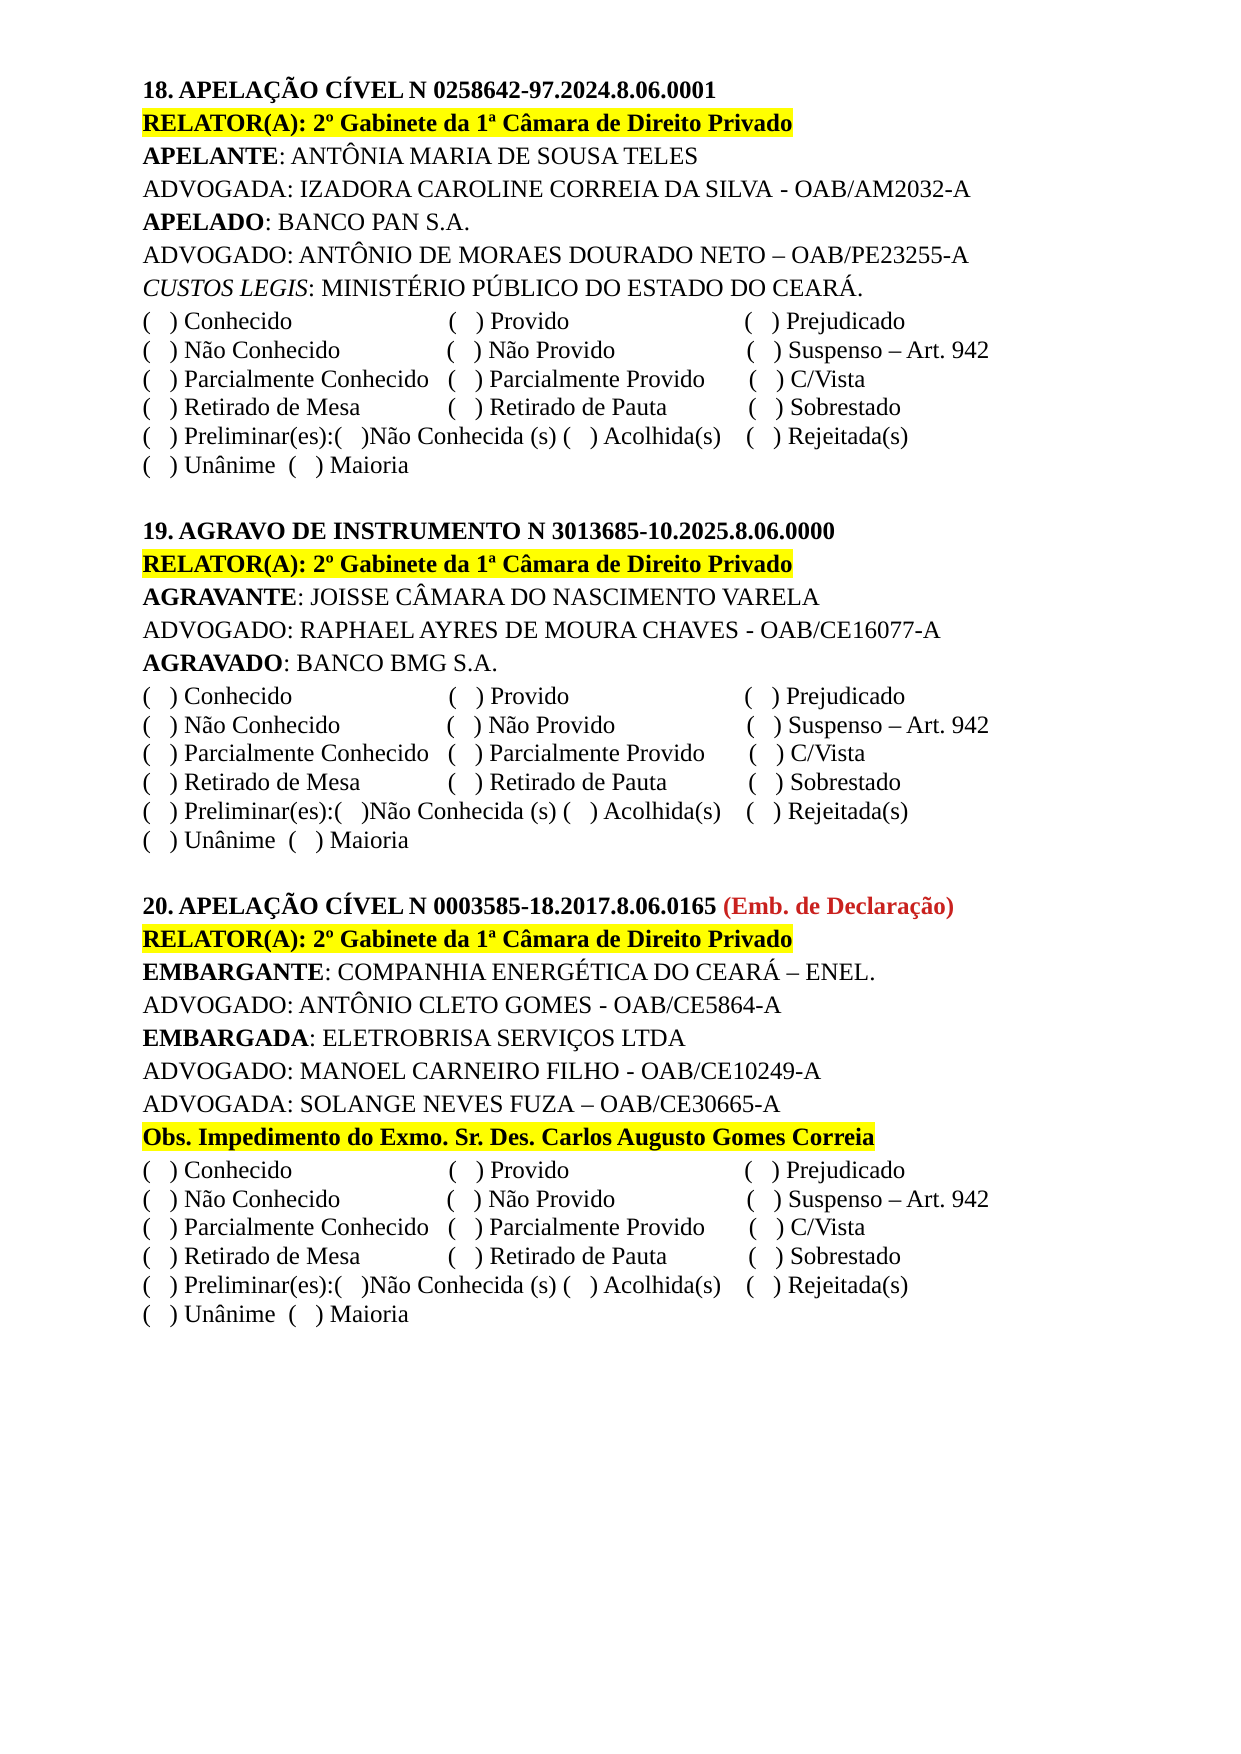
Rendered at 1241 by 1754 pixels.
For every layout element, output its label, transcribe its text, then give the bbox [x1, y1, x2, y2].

text ( ) Não Conhecido ( ) Não Provido ( ) Suspenso – Art. 942 [142, 1184, 1158, 1212]
text ( ) Não Conhecido ( ) Não Provido ( ) Suspenso – Art. 942 [142, 335, 1158, 364]
text ( ) Retirado de Mesa ( ) Retirado de Pauta ( ) Sobrestado [142, 767, 1158, 796]
text ( ) Unânime ( ) Maioria 20. APELAÇÃO CÍVEL N 0003585-18.2017.8.06.0165 (Emb. de Declaração) RELATOR(A): 2º Gabinete da 1ª Câmara de Direito Privado EMBARGANTE: COMPANHIA ENERGÉTICA DO CEARÁ – ENEL. ADVOGADO: ANTÔNIO CLETO GOMES - OAB/CE5864-A EMBARGADA: ELETROBRISA SERVIÇOS LTDA ADVOGADO: MANOEL CARNEIRO FILHO - OAB/CE10249-A ADVOGADA: SOLANGE NEVES FUZA – OAB/CE30665-A [142, 825, 1141, 1118]
text ( ) Unânime ( ) Maioria [142, 1299, 1141, 1393]
text ( ) Parcialmente Conhecido ( ) Parcialmente Provido ( ) C/Vista [142, 1212, 1158, 1241]
text ( ) Preliminar(es):( )Não Conhecida (s) ( ) Acolhida(s) ( ) Rejeitada(s) [142, 421, 1158, 450]
text Obs. Impedimento do Exmo. Sr. Des. Carlos Augusto Gomes Correia [142, 1122, 1141, 1151]
text CUSTOS LEGIS: MINISTÉRIO PÚBLICO DO ESTADO DO CEARÁ. [142, 273, 1141, 302]
text ( ) Parcialmente Conhecido ( ) Parcialmente Provido ( ) C/Vista [142, 738, 1158, 767]
text ( ) Unânime ( ) Maioria 19. AGRAVO DE INSTRUMENTO N 3013685-10.2025.8.06.0000 RELATOR(A): 2º Gabinete da 1ª Câmara de Direito Privado AGRAVANTE: JOISSE CÂMARA DO NASCIMENTO VARELA ADVOGADO: RAPHAEL AYRES DE MOURA CHAVES - OAB/CE16077-A AGRAVADO: BANCO BMG S.A. [142, 450, 1141, 677]
text ( ) Conhecido ( ) Provido ( ) Prejudicado [142, 1155, 1141, 1184]
text ( ) Retirado de Mesa ( ) Retirado de Pauta ( ) Sobrestado [142, 392, 1158, 421]
text ( ) Retirado de Mesa ( ) Retirado de Pauta ( ) Sobrestado [142, 1241, 1158, 1270]
text ( ) Preliminar(es):( )Não Conhecida (s) ( ) Acolhida(s) ( ) Rejeitada(s) [142, 796, 1158, 825]
text ( ) Não Conhecido ( ) Não Provido ( ) Suspenso – Art. 942 [142, 710, 1158, 738]
text ( ) Conhecido ( ) Provido ( ) Prejudicado [142, 681, 1141, 710]
text ( ) Conhecido ( ) Provido ( ) Prejudicado [142, 306, 1141, 335]
text ( ) Preliminar(es):( )Não Conhecida (s) ( ) Acolhida(s) ( ) Rejeitada(s) [142, 1270, 1158, 1299]
text 18. APELAÇÃO CÍVEL N 0258642-97.2024.8.06.0001 RELATOR(A): 2º Gabinete da 1ª Câmara de Direito Privado APELANTE: ANTÔNIA MARIA DE SOUSA TELES ADVOGADA: IZADORA CAROLINE CORREIA DA SILVA - OAB/AM2032-A APELADO: BANCO PAN S.A. ADVOGADO: ANTÔNIO DE MORAES DOURADO NETO – OAB/PE23255-A [142, 75, 1141, 269]
text ( ) Parcialmente Conhecido ( ) Parcialmente Provido ( ) C/Vista [142, 364, 1158, 392]
